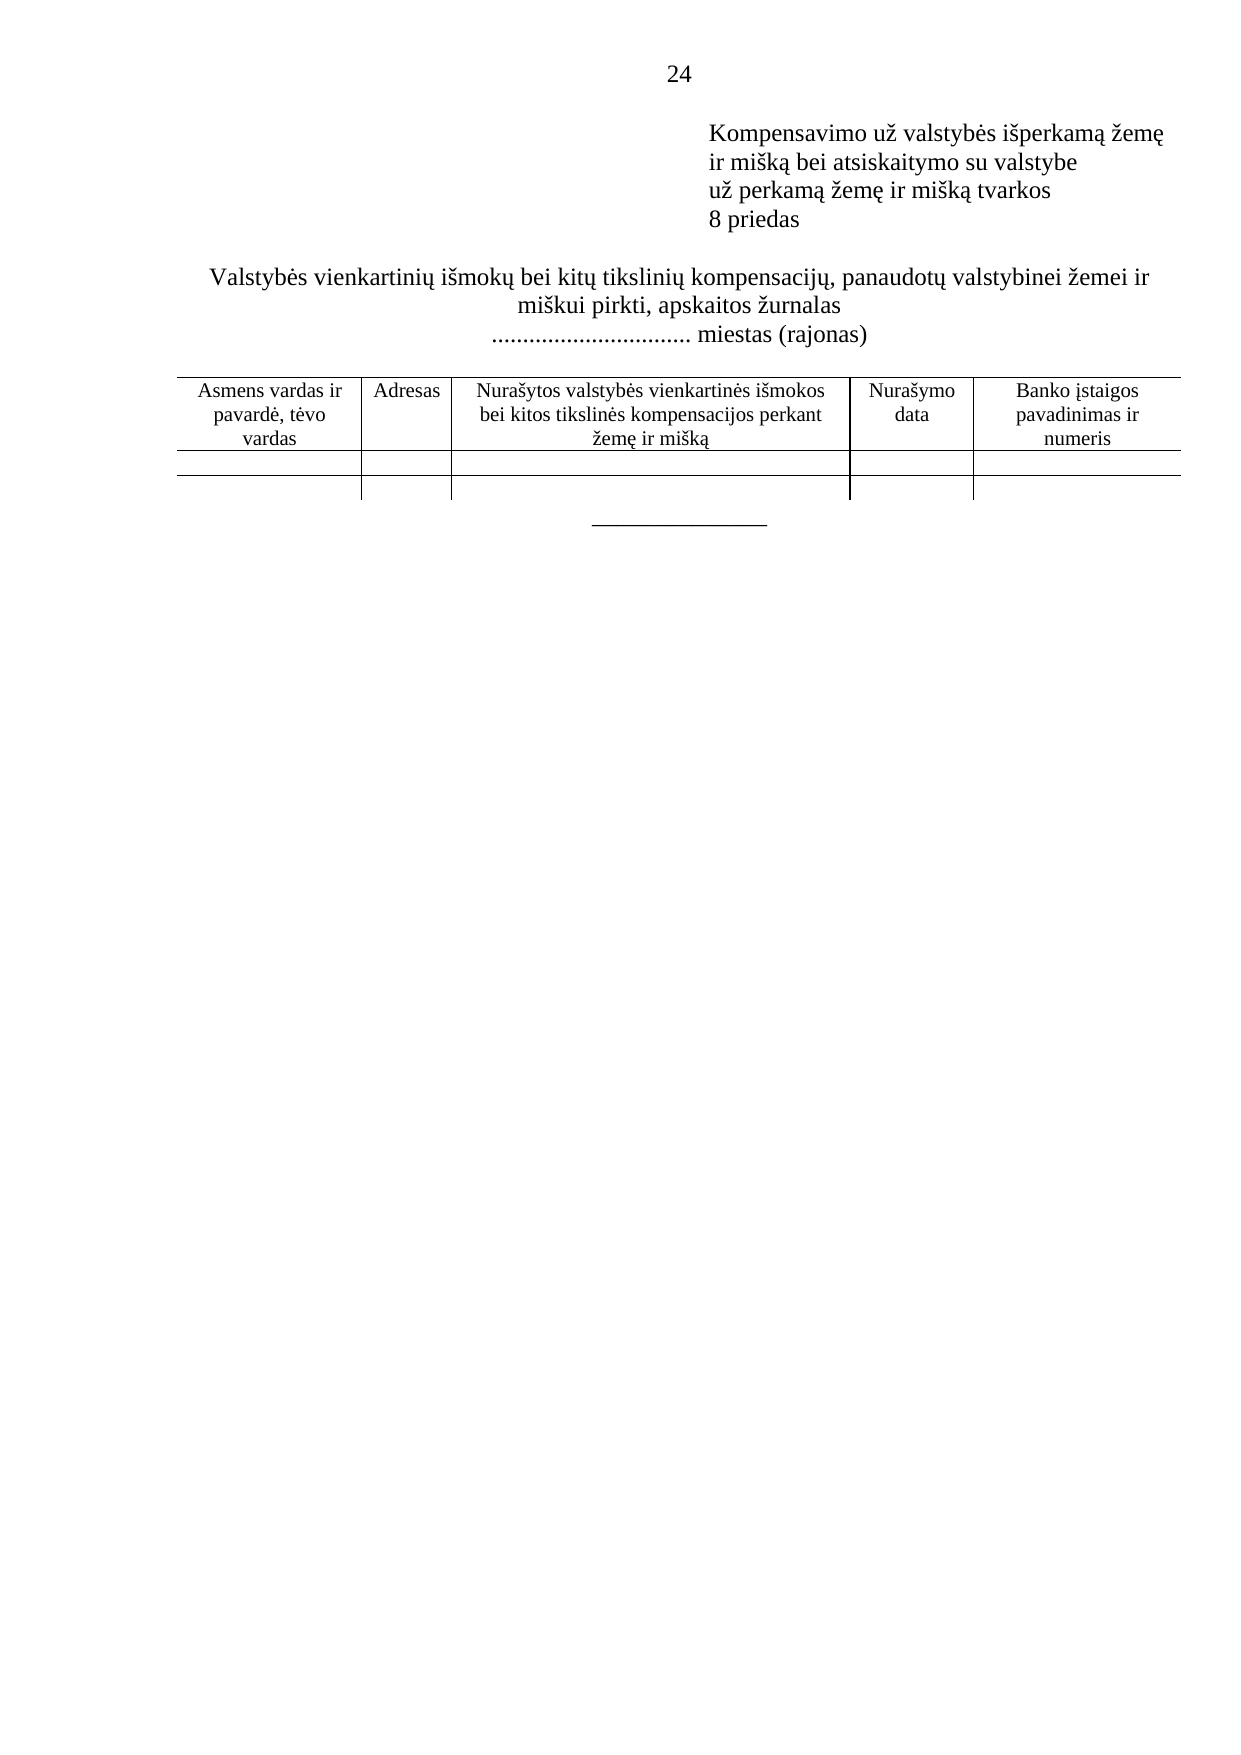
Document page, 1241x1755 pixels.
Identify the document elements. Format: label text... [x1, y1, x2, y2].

text už perkamą žemę ir mišką tvarkos [177, 176, 1181, 204]
table_header Asmens vardas ir pavardė, tėvo vardas [177, 378, 361, 450]
table_cell [851, 451, 973, 475]
table_cell [851, 476, 973, 500]
table_header Banko įstaigos pavadinimas ir numeris [974, 378, 1181, 450]
text Valstybės vienkartinių išmokų bei kitų tikslinių kompensacijų, panaudotų valstybinei žemei ir miškui pirkti, apskaitos žurnalas [177, 262, 1181, 319]
table_header Nurašymo data [851, 378, 973, 450]
table_cell [177, 476, 361, 500]
table_cell [177, 451, 361, 475]
table_cell [452, 476, 849, 500]
table_header Adresas [362, 378, 451, 450]
table_cell [974, 451, 1181, 475]
table_header Nurašytos valstybės vienkartinės išmokos bei kitos tikslinės kompensacijos perkant žemę ir mišką [452, 378, 849, 450]
table_cell [452, 451, 849, 475]
text ................................ miestas (rajonas) [177, 319, 1181, 348]
text Kompensavimo už valstybės išperkamą žemę [709, 118, 1181, 147]
table_cell [974, 476, 1181, 500]
table_cell [362, 451, 451, 475]
text 8 priedas [177, 204, 1181, 233]
text ______________ [177, 500, 1181, 529]
table_cell [362, 476, 451, 500]
text ir mišką bei atsiskaitymo su valstybe [177, 147, 1181, 176]
